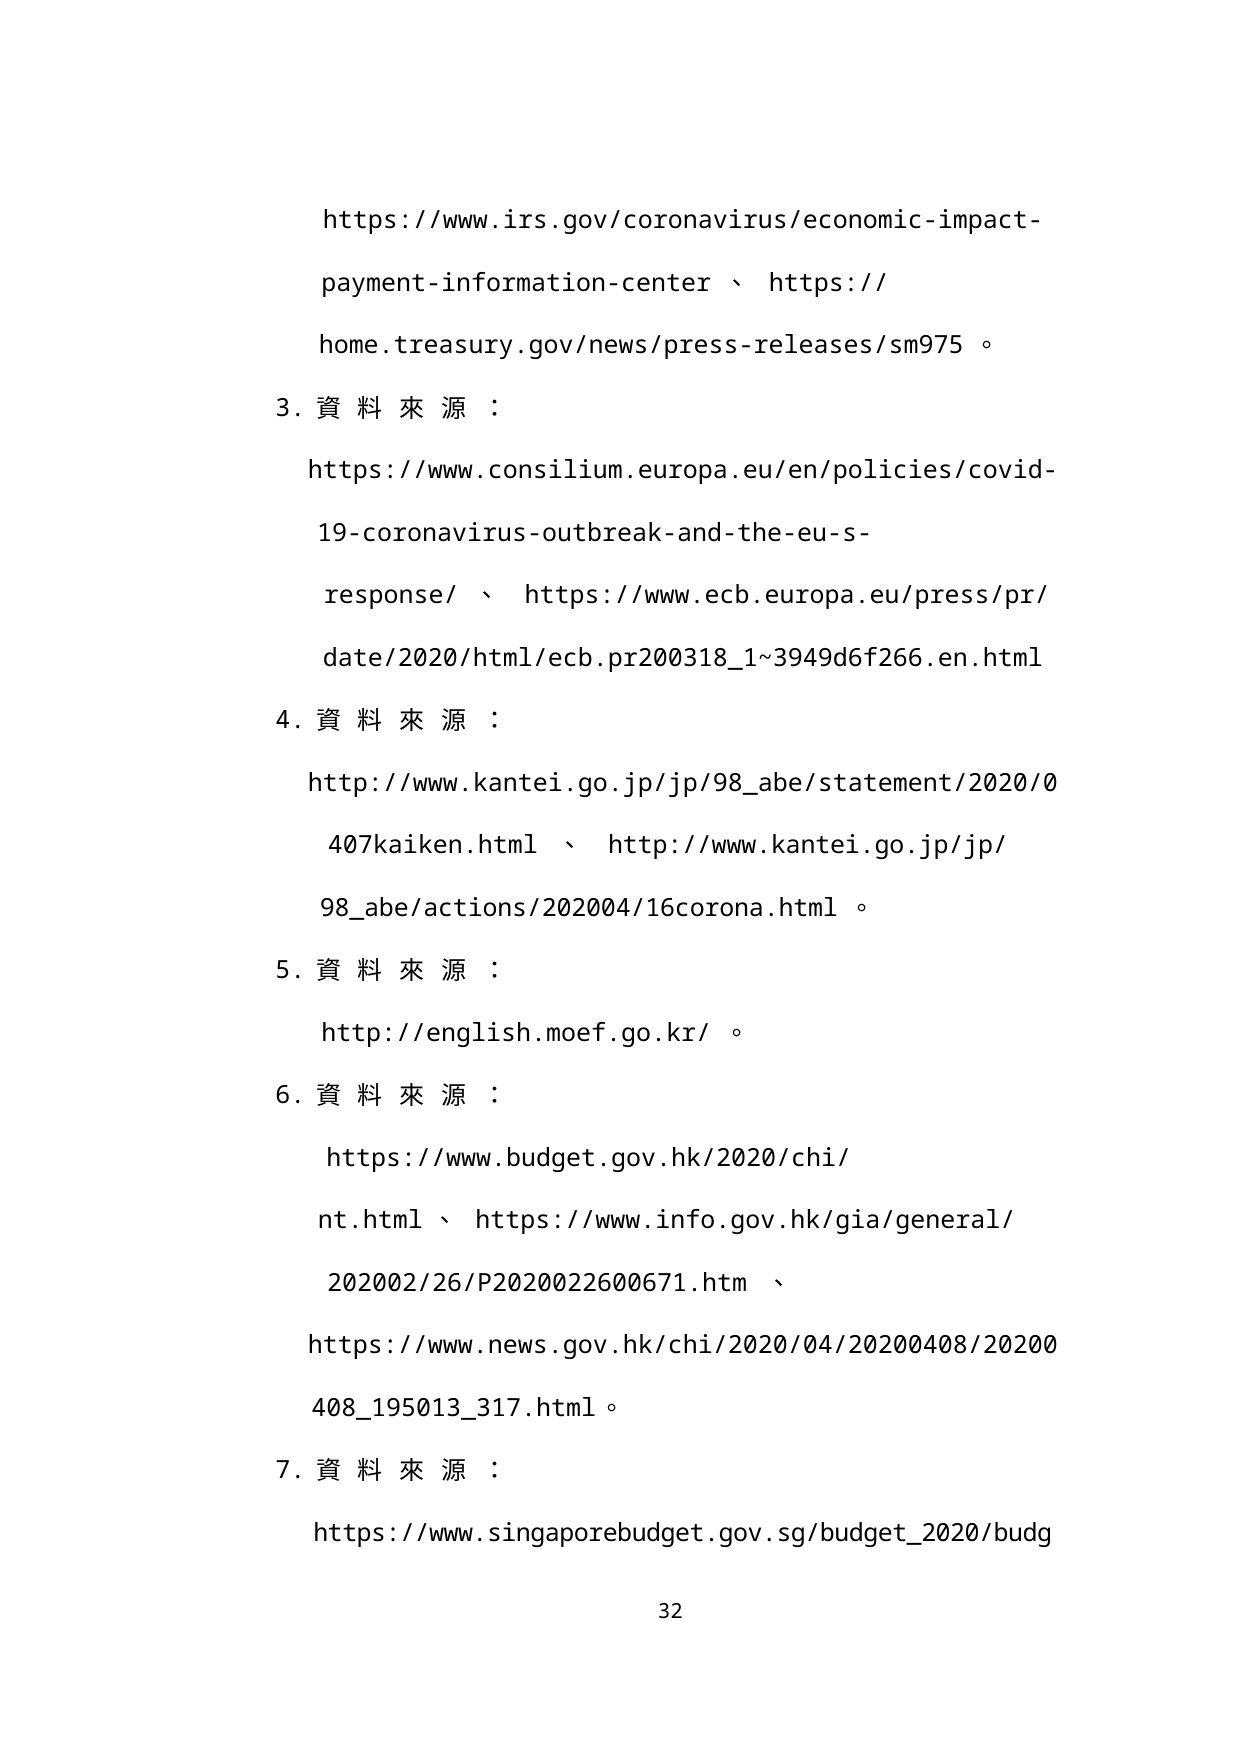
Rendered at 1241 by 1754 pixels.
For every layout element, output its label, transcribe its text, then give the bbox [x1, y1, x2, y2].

text 3.資料來源： https://www.consilium.europa.eu/en/policies/covid-19-coronavirus-outbreak-and-the-eu-s-response/、https://www.ecb.europa.eu/press/pr/date/2020/html/ecb.pr200318_1~3949d6f266.en.html [183, 365, 1058, 677]
text 4.資料來源： http://www.kantei.go.jp/jp/98_abe/statement/2020/0407kaiken.html、http://www.kantei.go.jp/jp/98_abe/actions/202004/16corona.html。 [183, 677, 1058, 927]
text https://www.budget.gov.hk/2020/chi/nt.html、https://www.info.gov.hk/gia/general/202002/26/P2020022600671.htm、 https://www.news.gov.hk/chi/2020/04/20200408/20200408_195013_317.html。 [286, 1115, 1058, 1427]
text 6.資料來源： [183, 1052, 1058, 1115]
text 7.資料來源： https://www.singaporebudget.gov.sg/budget_2020/budg [183, 1427, 1058, 1552]
text http://english.moef.go.kr/。 [286, 990, 1058, 1052]
text 5.資料來源： [183, 927, 1058, 990]
text https://www.irs.gov/coronavirus/economic-impact-payment-information-center、https://home.treasury.gov/news/press-releases/sm975。 [183, 177, 1058, 365]
